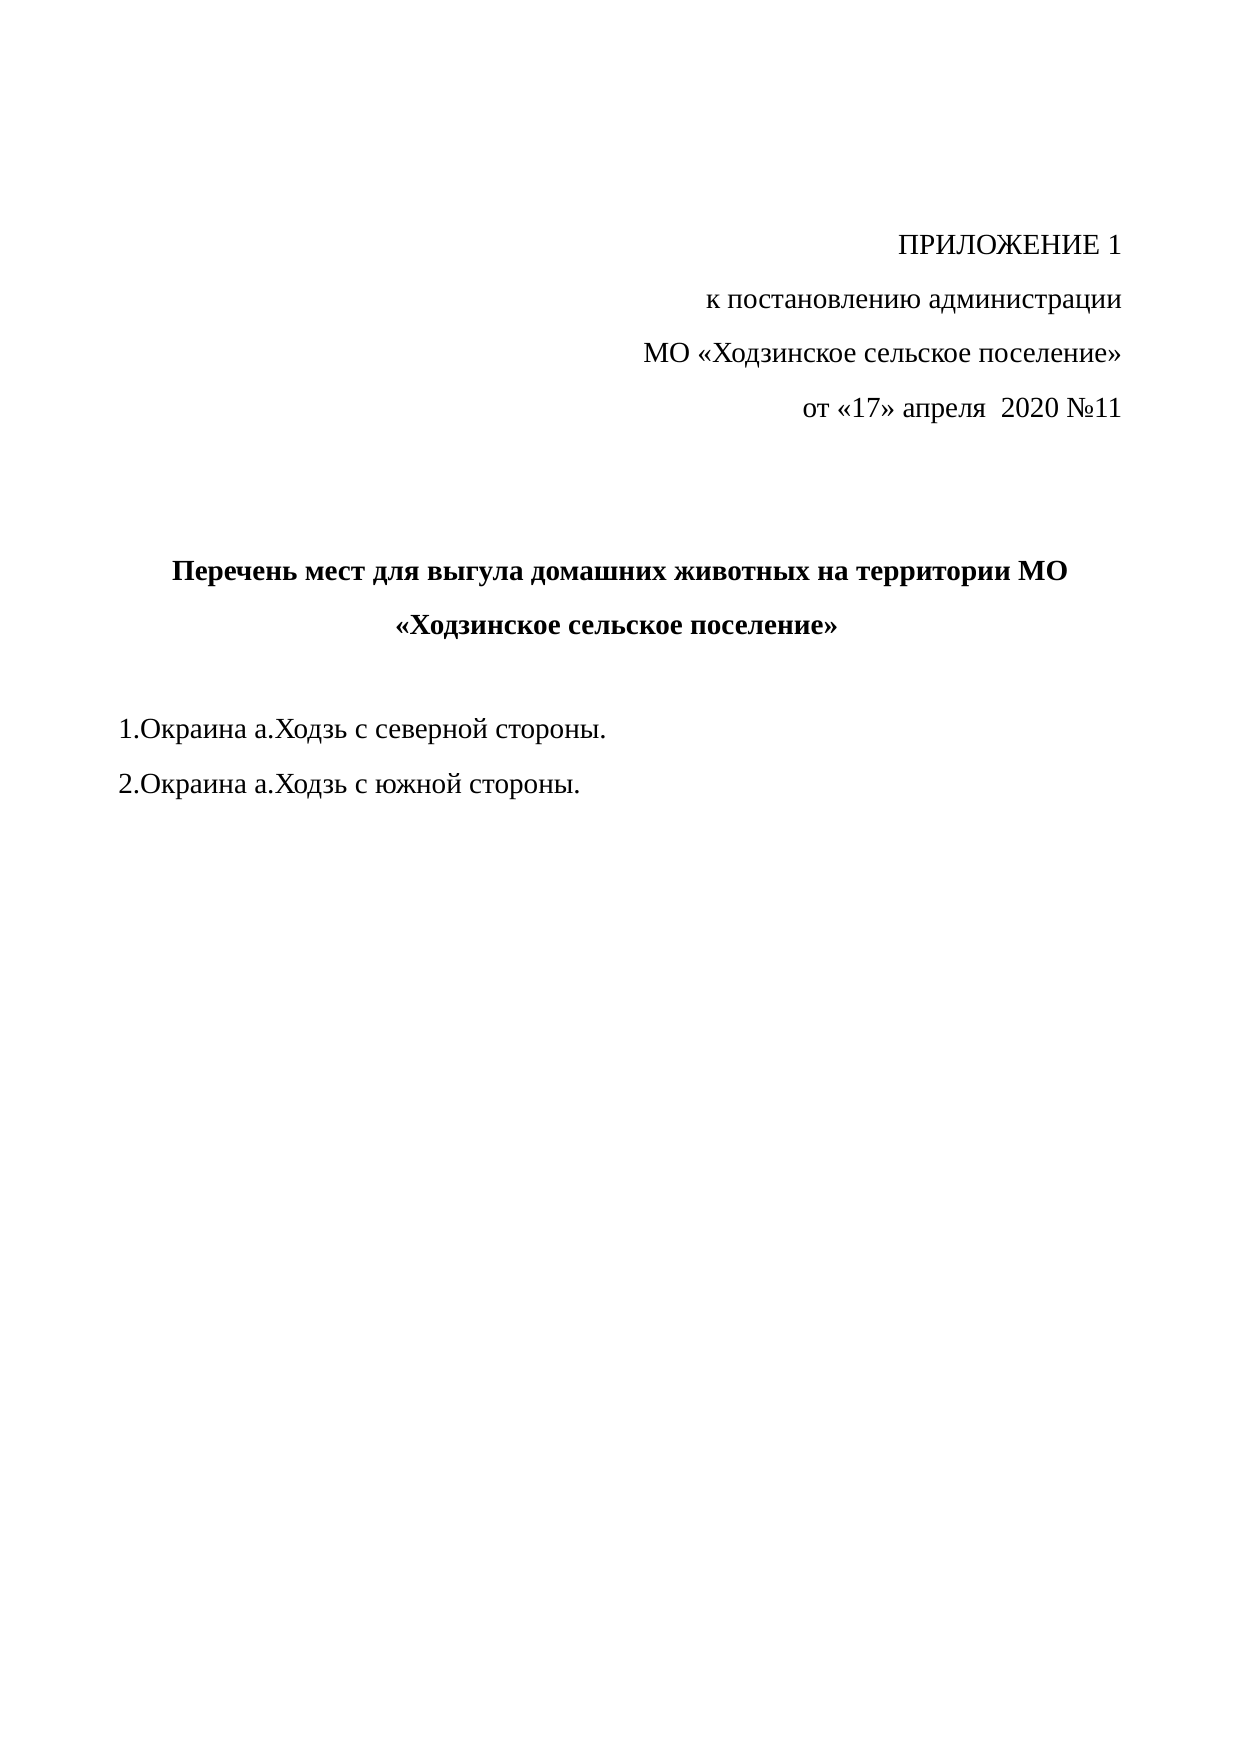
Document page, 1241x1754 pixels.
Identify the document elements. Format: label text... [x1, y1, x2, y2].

text к постановлению администрации [118, 281, 1122, 315]
text «Ходзинское сельское поселение» [118, 607, 1122, 641]
text 1.Окраина а.Ходзь с северной стороны. [118, 711, 1122, 745]
text 2.Окраина а.Ходзь с южной стороны. [118, 766, 1122, 799]
text МО «Ходзинское сельское поселение» [118, 336, 1122, 369]
text ПРИЛОЖЕНИЕ 1 [118, 227, 1122, 260]
text Перечень мест для выгула домашних животных на территории МО [118, 553, 1122, 587]
text от «17» апреля 2020 №11 [118, 390, 1122, 423]
